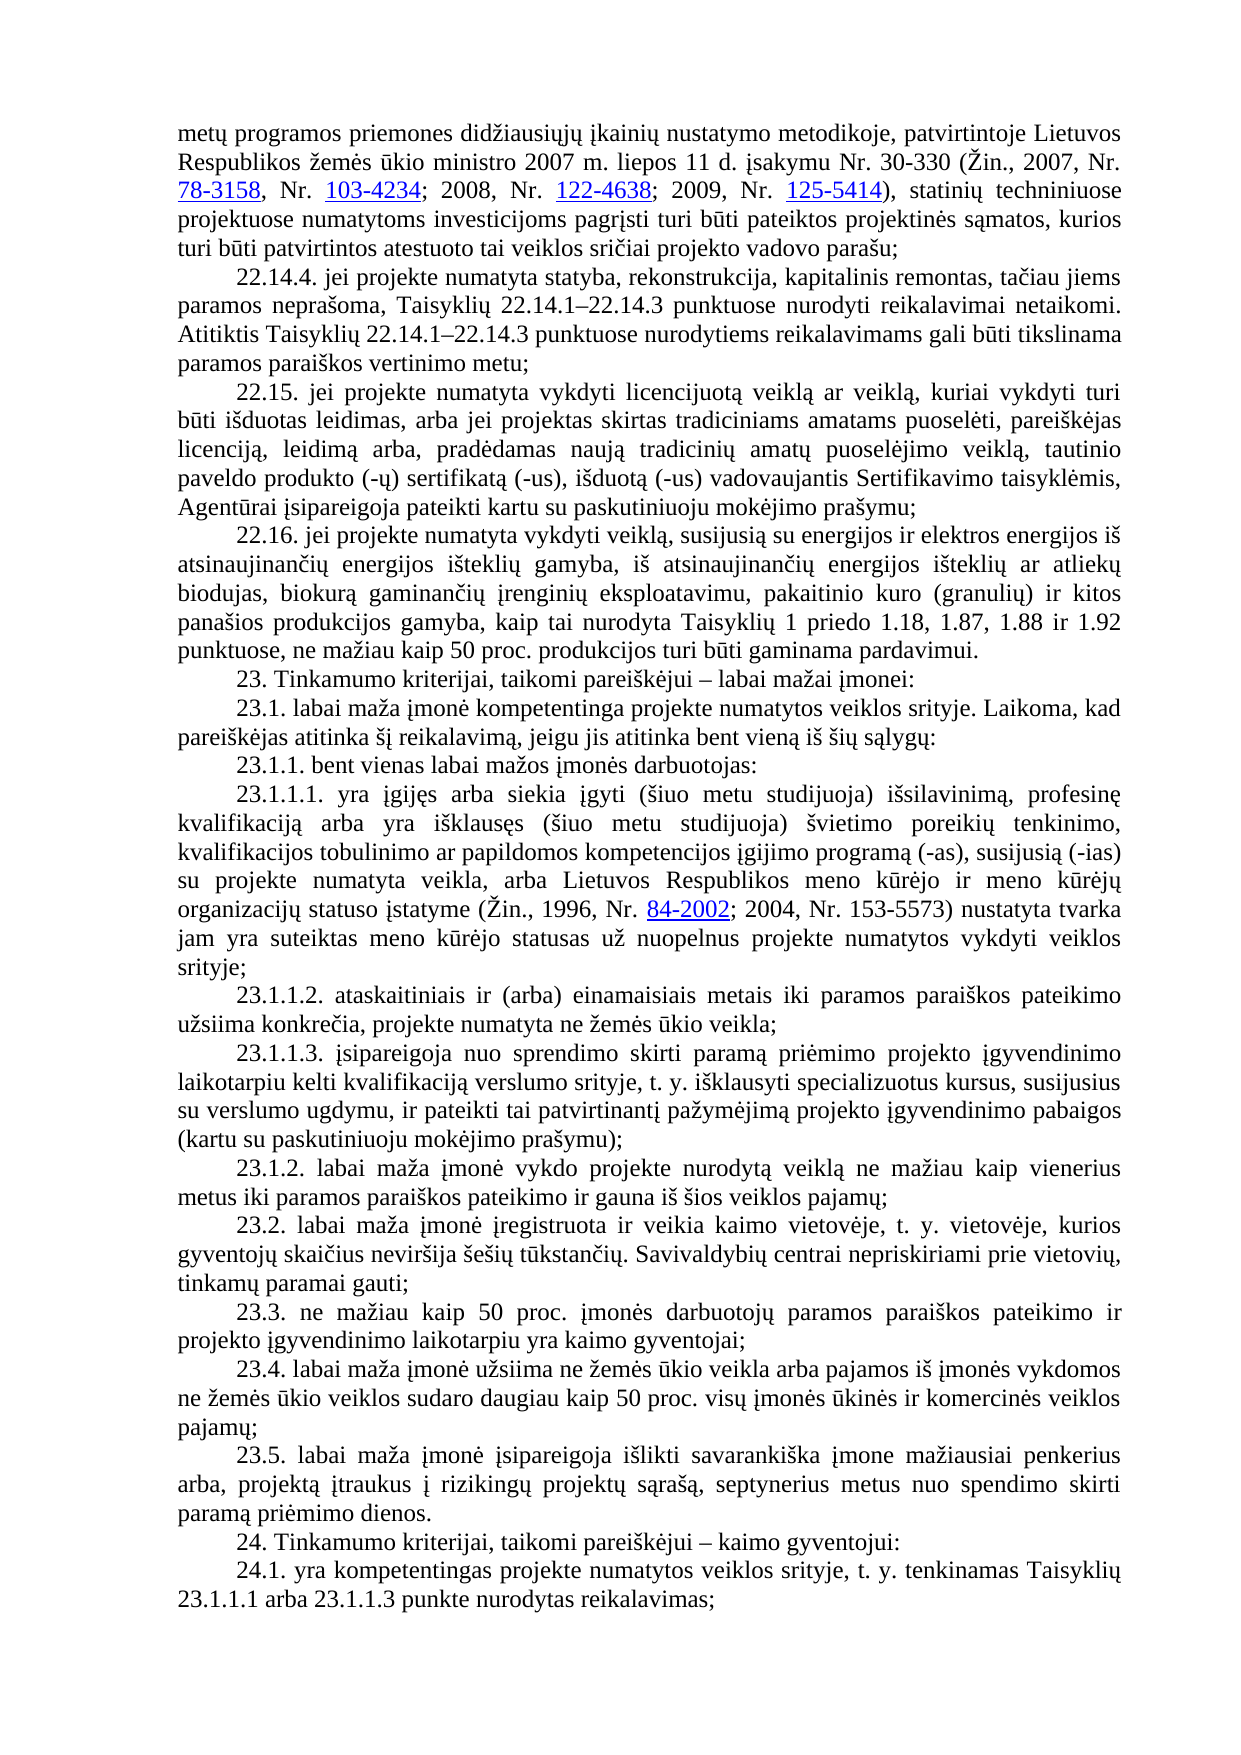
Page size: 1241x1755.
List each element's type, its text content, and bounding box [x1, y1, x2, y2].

text 23.1.1.1. yra įgijęs arba siekia įgyti (šiuo metu studijuoja) išsilavinimą, profesinę kvalifikaciją arba yra išklausęs (šiuo metu studijuoja) švietimo poreikių tenkinimo, kvalifikacijos tobulinimo ar papildomos kompetencijos įgijimo programą (-as), susijusią (-ias) su projekte numatyta veikla, arba Lietuvos Respublikos meno kūrėjo ir meno kūrėjų organizacijų statuso įstatyme (Žin., 1996, Nr. 84-2002; 2004, Nr. 153-5573) nustatyta tvarka jam yra suteiktas meno kūrėjo statusas už nuopelnus projekte numatytos vykdyti veiklos srityje; [177, 779, 1122, 981]
text 23.5. labai maža įmonė įsipareigoja išlikti savarankiška įmone mažiausiai penkerius arba, projektą įtraukus į rizikingų projektų sąrašą, septynerius metus nuo spendimo skirti paramą priėmimo dienos. [177, 1441, 1122, 1527]
text 23. Tinkamumo kriterijai, taikomi pareiškėjui – labai mažai įmonei: [177, 664, 1122, 693]
text 23.4. labai maža įmonė užsiima ne žemės ūkio veikla arba pajamos iš įmonės vykdomos ne žemės ūkio veiklos sudaro daugiau kaip 50 proc. visų įmonės ūkinės ir komercinės veiklos pajamų; [177, 1354, 1122, 1441]
text 23.2. labai maža įmonė įregistruota ir veikia kaimo vietovėje, t. y. vietovėje, kurios gyventojų skaičius neviršija šešių tūkstančių. Savivaldybių centrai nepriskiriami prie vietovių, tinkamų paramai gauti; [177, 1211, 1122, 1297]
text 22.15. jei projekte numatyta vykdyti licencijuotą veiklą ar veiklą, kuriai vykdyti turi būti išduotas leidimas, arba jei projektas skirtas tradiciniams amatams puoselėti, pareiškėjas licenciją, leidimą arba, pradėdamas naują tradicinių amatų puoselėjimo veiklą, tautinio paveldo produkto (-ų) sertifikatą (-us), išduotą (-us) vadovaujantis Sertifikavimo taisyklėmis, Agentūrai įsipareigoja pateikti kartu su paskutiniuoju mokėjimo prašymu; [177, 377, 1122, 521]
text 23.1. labai maža įmonė kompetentinga projekte numatytos veiklos srityje. Laikoma, kad pareiškėjas atitinka šį reikalavimą, jeigu jis atitinka bent vieną iš šių sąlygų: [177, 693, 1122, 751]
text 24. Tinkamumo kriterijai, taikomi pareiškėjui – kaimo gyventojui: [177, 1527, 1122, 1556]
text 23.1.1.3. įsipareigoja nuo sprendimo skirti paramą priėmimo projekto įgyvendinimo laikotarpiu kelti kvalifikaciją verslumo srityje, t. y. išklausyti specializuotus kursus, susijusius su verslumo ugdymu, ir pateikti tai patvirtinantį pažymėjimą projekto įgyvendinimo pabaigos (kartu su paskutiniuoju mokėjimo prašymu); [177, 1038, 1122, 1153]
text 24.1. yra kompetentingas projekte numatytos veiklos srityje, t. y. tenkinamas Taisyklių 23.1.1.1 arba 23.1.1.3 punkte nurodytas reikalavimas; [177, 1556, 1122, 1613]
text 22.14.4. jei projekte numatyta statyba, rekonstrukcija, kapitalinis remontas, tačiau jiems paramos neprašoma, Taisyklių 22.14.1–22.14.3 punktuose nurodyti reikalavimai netaikomi. Atitiktis Taisyklių 22.14.1–22.14.3 punktuose nurodytiems reikalavimams gali būti tikslinama paramos paraiškos vertinimo metu; [177, 262, 1122, 377]
text 22.16. jei projekte numatyta vykdyti veiklą, susijusią su energijos ir elektros energijos iš atsinaujinančių energijos išteklių gamyba, iš atsinaujinančių energijos išteklių ar atliekų biodujas, biokurą gaminančių įrenginių eksploatavimu, pakaitinio kuro (granulių) ir kitos panašios produkcijos gamyba, kaip tai nurodyta Taisyklių 1 priedo 1.18, 1.87, 1.88 ir 1.92 punktuose, ne mažiau kaip 50 proc. produkcijos turi būti gaminama pardavimui. [177, 521, 1122, 664]
text 23.1.1. bent vienas labai mažos įmonės darbuotojas: [177, 751, 1122, 779]
text 23.3. ne mažiau kaip 50 proc. įmonės darbuotojų paramos paraiškos pateikimo ir projekto įgyvendinimo laikotarpiu yra kaimo gyventojai; [177, 1297, 1122, 1354]
text metų programos priemones didžiausiųjų įkainių nustatymo metodikoje, patvirtintoje Lietuvos Respublikos žemės ūkio ministro 2007 m. liepos 11 d. įsakymu Nr. 30-330 (Žin., 2007, Nr. 78-3158, Nr. 103-4234; 2008, Nr. 122-4638; 2009, Nr. 125-5414), statinių techniniuose projektuose numatytoms investicijoms pagrįsti turi būti pateiktos projektinės sąmatos, kurios turi būti patvirtintos atestuoto tai veiklos sričiai projekto vadovo parašu; [177, 118, 1122, 262]
text 23.1.2. labai maža įmonė vykdo projekte nurodytą veiklą ne mažiau kaip vienerius metus iki paramos paraiškos pateikimo ir gauna iš šios veiklos pajamų; [177, 1153, 1122, 1211]
text 23.1.1.2. ataskaitiniais ir (arba) einamaisiais metais iki paramos paraiškos pateikimo užsiima konkrečia, projekte numatyta ne žemės ūkio veikla; [177, 981, 1122, 1038]
